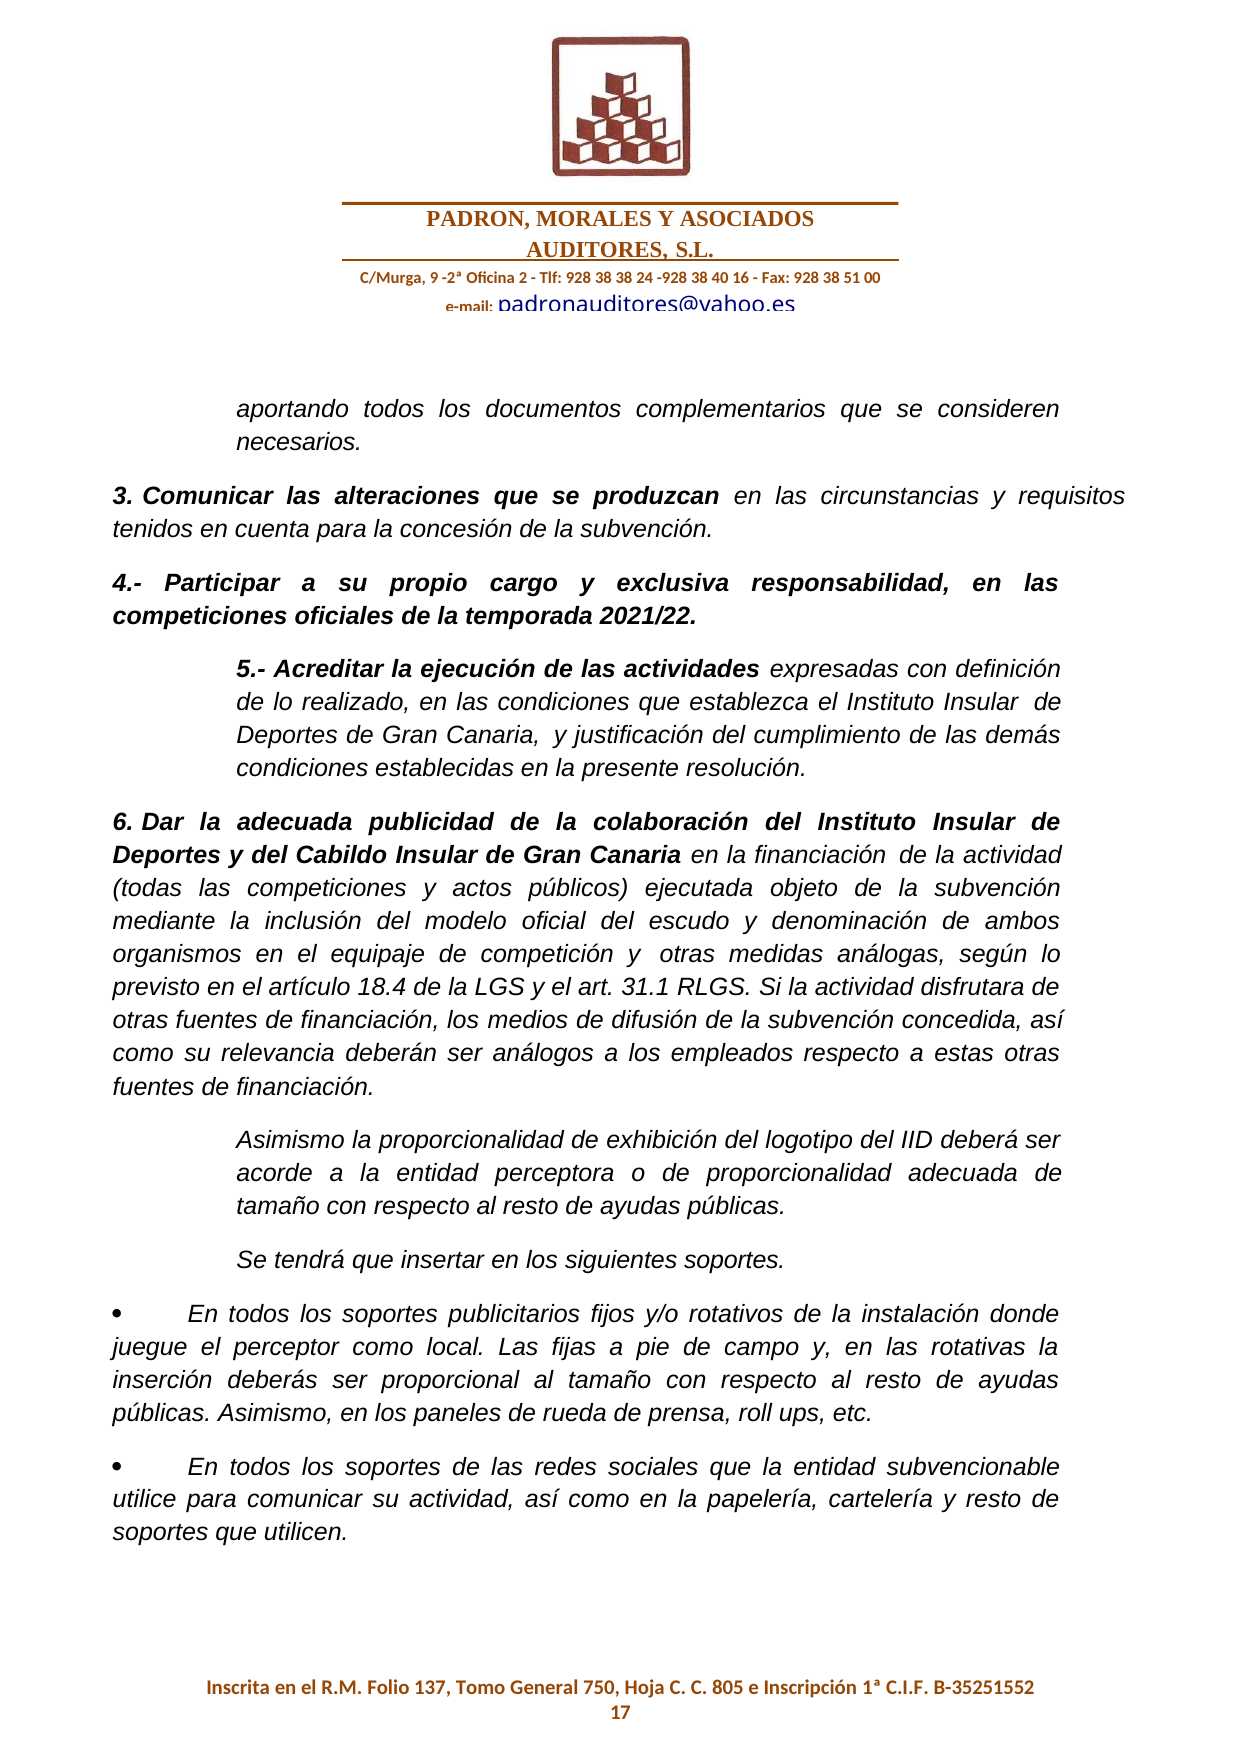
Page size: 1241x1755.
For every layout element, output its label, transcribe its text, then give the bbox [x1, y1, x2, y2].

list Dar la adecuada publicidad de la colaboración del Instituto Insular de Deportes y del Cabildo Insular de Gran Canaria en la financiación de la actividad (todas las competiciones y actos públicos) ejecutada objeto de la subvención mediante la inclusión del modelo oficial del escudo y denominación de ambos organismos en el equipaje de competición y otras medidas análogas, según lo previsto en el artículo 18.4 de la LGS y el art. 31.1 RLGS. Si la actividad disfrutara de otras fuentes de financiación, los medios de difusión de la subvención concedida, así como su relevancia deberán ser análogos a los empleados respecto a estas otras fuentes de financiación. [112, 807, 1064, 1100]
text aportando todos los documentos complementarios que se consideren necesarios. [236, 394, 1064, 456]
text Se tendrá que insertar en los siguientes soportes. [236, 1245, 1128, 1274]
list Comunicar las alteraciones que se produzcan en las circunstancias y requisitos tenidos en cuenta para la concesión de la subvención. [112, 481, 1128, 543]
subtitle 4.- Participar a su propio cargo y exclusiva responsabilidad, en las competiciones oficiales de la temporada 2021/22. [112, 568, 1063, 629]
list En todos los soportes de las redes sociales que la entidad subvencionable utilice para comunicar su actividad, así como en la papelería, cartelería y resto de soportes que utilicen. [112, 1452, 1064, 1545]
text 5.- Acreditar la ejecución de las actividades expresadas con definición de lo realizado, en las condiciones que establezca el Instituto Insular de Deportes de Gran Canaria, y justificación del cumplimiento de las demás condiciones establecidas en la presente resolución. [236, 654, 1064, 782]
list En todos los soportes publicitarios fijos y/o rotativos de la instalación donde juegue el perceptor como local. Las fijas a pie de campo y, en las rotativas la inserción deberás ser proporcional al tamaño con respecto al resto de ayudas públicas. Asimismo, en los paneles de rueda de prensa, roll ups, etc. [112, 1299, 1063, 1427]
text Asimismo la proporcionalidad de exhibición del logotipo del IID deberá ser acorde a la entidad perceptora o de proporcionalidad adecuada de tamaño con respecto al resto de ayudas públicas. [236, 1125, 1064, 1220]
